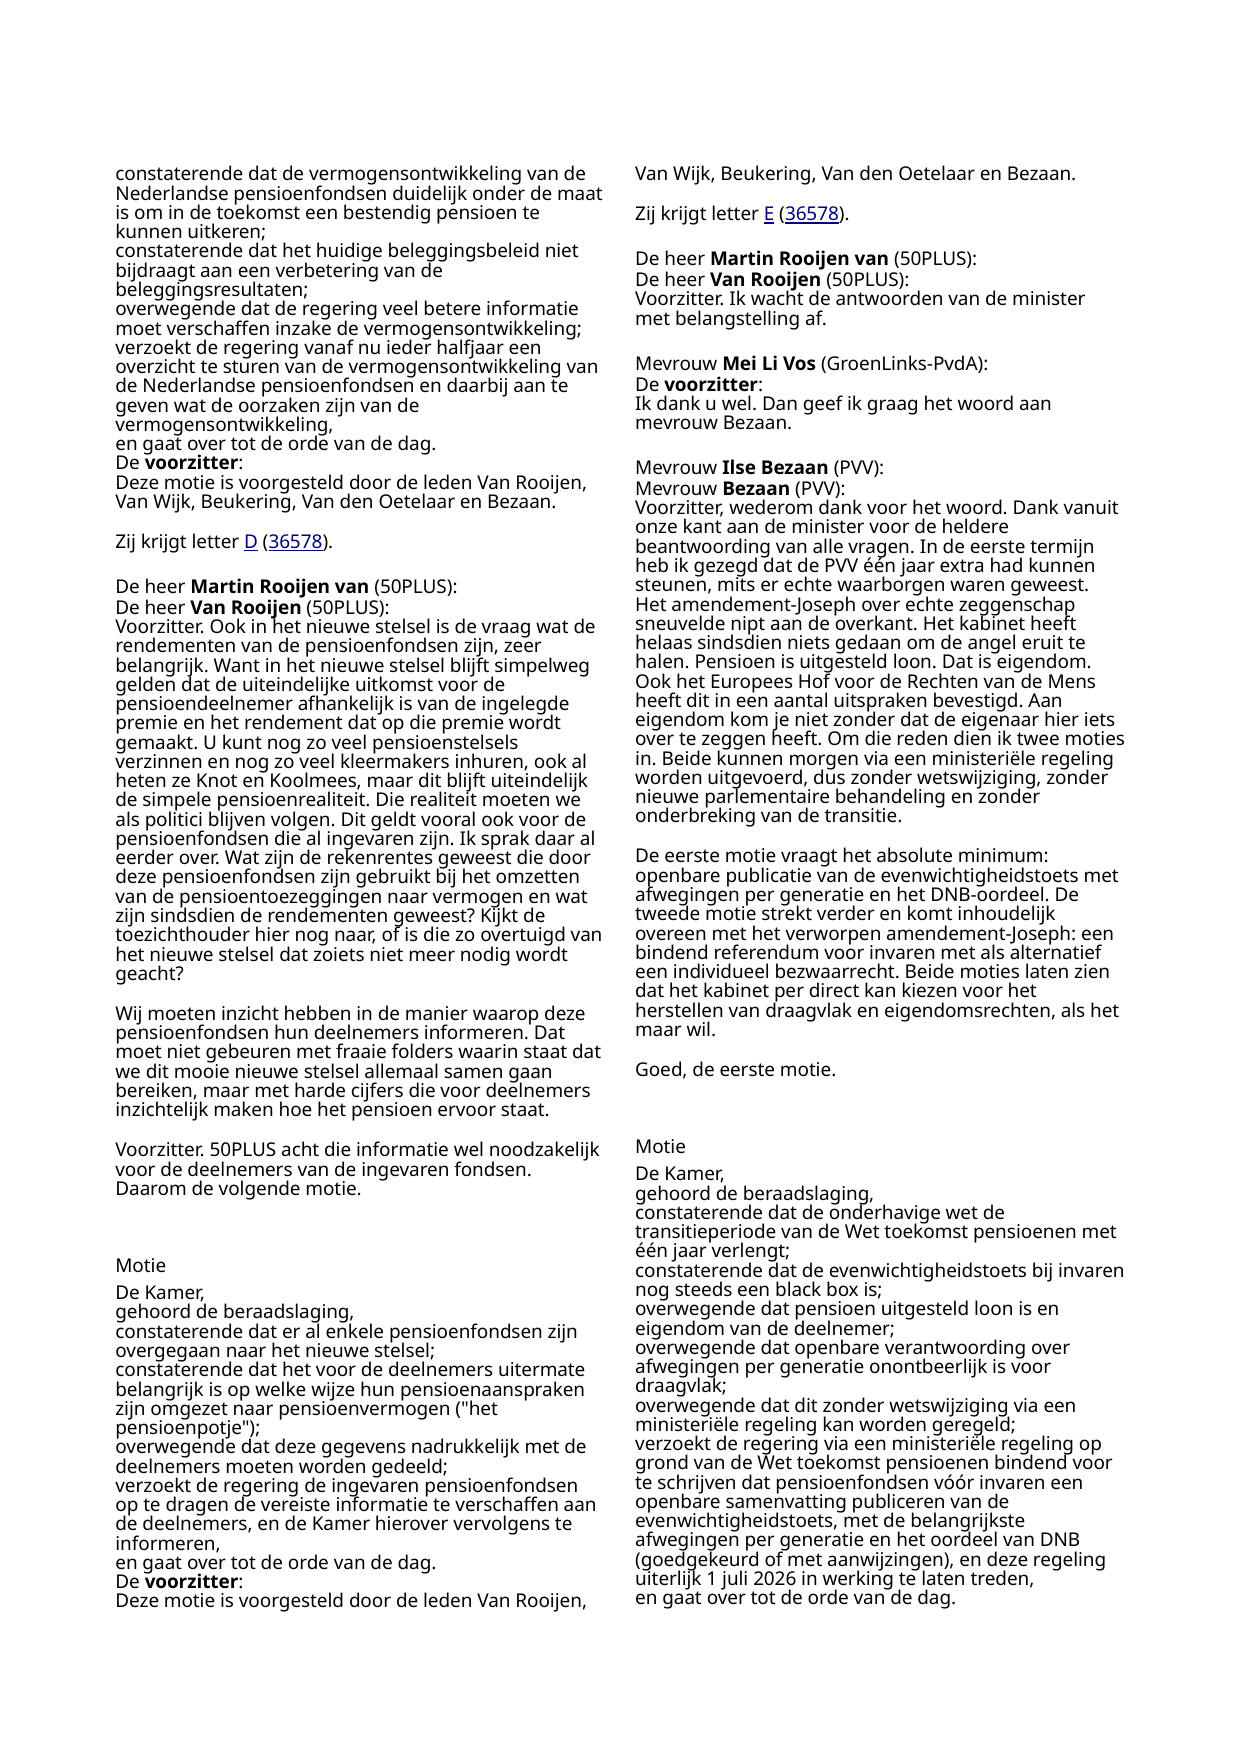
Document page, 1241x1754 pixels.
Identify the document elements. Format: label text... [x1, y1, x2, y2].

text gehoord de beraadslaging, [635, 1184, 1125, 1204]
text verzoekt de regering vanaf nu ieder halfjaar een overzicht te sturen van de vermogensontwikkeling van de Nederlandse pensioenfondsen en daarbij aan te geven wat de oorzaken zijn van de vermogensontwikkeling, [115, 339, 605, 435]
text De heer Martin Rooijen van (50PLUS): [635, 245, 1125, 271]
text overwegende dat dit zonder wetswijziging via een ministeriële regeling kan worden geregeld; [635, 1397, 1125, 1435]
text De eerste motie vraagt het absolute minimum: openbare publicatie van de evenwichtigheidstoets met afwegingen per generatie en het DNB-oordeel. De tweede motie strekt verder en komt inhoudelijk overeen met het verworpen amendement-Joseph: een bindend referendum voor invaren met als alternatief een individueel bezwaarrecht. Beide moties laten zien dat het kabinet per direct kan kiezen voor het herstellen van draagvlak en eigendomsrechten, als het maar wil. [635, 847, 1125, 1040]
text verzoekt de regering via een ministeriële regeling op grond van de Wet toekomst pensioenen bindend voor te schrijven dat pensioenfondsen vóór invaren een openbare samenvatting publiceren van de evenwichtigheidstoets, met de belangrijkste afwegingen per generatie en het oordeel van DNB (goedgekeurd of met aanwijzingen), en deze regeling uiterlijk 1 juli 2026 in werking te laten treden, [635, 1435, 1125, 1589]
text constaterende dat het huidige beleggingsbeleid niet bijdraagt aan een verbetering van de beleggingsresultaten; [115, 242, 605, 300]
text constaterende dat het voor de deelnemers uitermate belangrijk is op welke wijze hun pensioenaanspraken zijn omgezet naar pensioenvermogen ("het pensioenpotje"); [115, 1361, 605, 1438]
text Mevrouw Bezaan (PVV): [635, 480, 1125, 499]
text overwegende dat deze gegevens nadrukkelijk met de deelnemers moeten worden gedeeld; [115, 1438, 605, 1477]
text Voorzitter. Ook in het nieuwe stelsel is de vraag wat de rendementen van de pensioenfondsen zijn, zeer belangrijk. Want in het nieuwe stelsel blijft simpelweg gelden dat de uiteindelijke uitkomst voor de pensioendeelnemer afhankelijk is van de ingelegde premie en het rendement dat op die premie wordt gemaakt. U kunt nog zo veel pensioenstelsels verzinnen en nog zo veel kleermakers inhuren, ook al heten ze Knot en Koolmees, maar dit blijft uiteindelijk de simpele pensioenrealiteit. Die realiteit moeten we als politici blijven volgen. Dit geldt vooral ook voor de pensioenfondsen die al ingevaren zijn. Ik sprak daar al eerder over. Wat zijn de rekenrentes geweest die door deze pensioenfondsen zijn gebruikt bij het omzetten van de pensioentoezeggingen naar vermogen en wat zijn sindsdien de rendementen geweest? Kijkt de toezichthouder hier nog naar, of is die zo overtuigd van het nieuwe stelsel dat zoiets niet meer nodig wordt geacht? [115, 618, 605, 984]
text Voorzitter. 50PLUS acht die informatie wel noodzakelijk voor de deelnemers van de ingevaren fondsen. Daarom de volgende motie. [115, 1141, 605, 1199]
text Motie [635, 1134, 1125, 1159]
text Zij krijgt letter E (36578). [635, 205, 1125, 224]
text constaterende dat de evenwichtigheidstoets bij invaren nog steeds een black box is; [635, 1262, 1125, 1300]
text De Kamer, [635, 1165, 1125, 1184]
text Zij krijgt letter D (36578). [115, 533, 605, 552]
text Deze motie is voorgesteld door de leden Van Rooijen, Van Wijk, Beukering, Van den Oetelaar en Bezaan. [115, 474, 605, 512]
text Wij moeten inzicht hebben in de manier waarop deze pensioenfondsen hun deelnemers informeren. Dat moet niet gebeuren met fraaie folders waarin staat dat we dit mooie nieuwe stelsel allemaal samen gaan bereiken, maar met harde cijfers die voor deelnemers inzichtelijk maken hoe het pensioen ervoor staat. [115, 1005, 605, 1121]
text constaterende dat de onderhavige wet de transitieperiode van de Wet toekomst pensioenen met één jaar verlengt; [635, 1204, 1125, 1262]
text constaterende dat de vermogensontwikkeling van de Nederlandse pensioenfondsen duidelijk onder de maat is om in de toekomst een bestendig pensioen te kunnen uitkeren; [115, 165, 605, 242]
text Mevrouw Mei Li Vos (GroenLinks-PvdA): [635, 350, 1125, 376]
text De voorzitter: [115, 1573, 605, 1592]
text en gaat over tot de orde van de dag. [635, 1589, 1125, 1608]
text Voorzitter. Ik wacht de antwoorden van de minister met belangstelling af. [635, 290, 1125, 329]
text De voorzitter: [635, 376, 1125, 395]
text Goed, de eerste motie. [635, 1061, 1125, 1080]
text De heer Van Rooijen (50PLUS): [635, 271, 1125, 290]
text overwegende dat de regering veel betere informatie moet verschaffen inzake de vermogensontwikkeling; [115, 300, 605, 339]
text De voorzitter: [115, 454, 605, 474]
text en gaat over tot de orde van de dag. [115, 1554, 605, 1573]
text De heer Martin Rooijen van (50PLUS): [115, 573, 605, 599]
text Motie [115, 1252, 605, 1278]
text Mevrouw Ilse Bezaan (PVV): [635, 454, 1125, 480]
text constaterende dat er al enkele pensioenfondsen zijn overgegaan naar het nieuwe stelsel; [115, 1323, 605, 1361]
text Ik dank u wel. Dan geef ik graag het woord aan mevrouw Bezaan. [635, 395, 1125, 433]
text Deze motie is voorgesteld door de leden Van Rooijen, [115, 1592, 605, 1612]
text Van Wijk, Beukering, Van den Oetelaar en Bezaan. [635, 165, 1125, 184]
text De heer Van Rooijen (50PLUS): [115, 599, 605, 618]
text overwegende dat openbare verantwoording over afwegingen per generatie onontbeerlijk is voor draagvlak; [635, 1339, 1125, 1397]
text overwegende dat pensioen uitgesteld loon is en eigendom van de deelnemer; [635, 1300, 1125, 1339]
text en gaat over tot de orde van de dag. [115, 435, 605, 454]
text gehoord de beraadslaging, [115, 1303, 605, 1323]
text verzoekt de regering de ingevaren pensioenfondsen op te dragen de vereiste informatie te verschaffen aan de deelnemers, en de Kamer hierover vervolgens te informeren, [115, 1477, 605, 1554]
text Voorzitter, wederom dank voor het woord. Dank vanuit onze kant aan de minister voor de heldere beantwoording van alle vragen. In de eerste termijn heb ik gezegd dat de PVV één jaar extra had kunnen steunen, mits er echte waarborgen waren geweest. Het amendement-Joseph over echte zeggenschap sneuvelde nipt aan de overkant. Het kabinet heeft helaas sindsdien niets gedaan om de angel eruit te halen. Pensioen is uitgesteld loon. Dat is eigendom. Ook het Europees Hof voor de Rechten van de Mens heeft dit in een aantal uitspraken bevestigd. Aan eigendom kom je niet zonder dat de eigenaar hier iets over te zeggen heeft. Om die reden dien ik twee moties in. Beide kunnen morgen via een ministeriële regeling worden uitgevoerd, dus zonder wetswijziging, zonder nieuwe parlementaire behandeling en zonder onderbreking van de transitie. [635, 499, 1125, 827]
text De Kamer, [115, 1284, 605, 1303]
